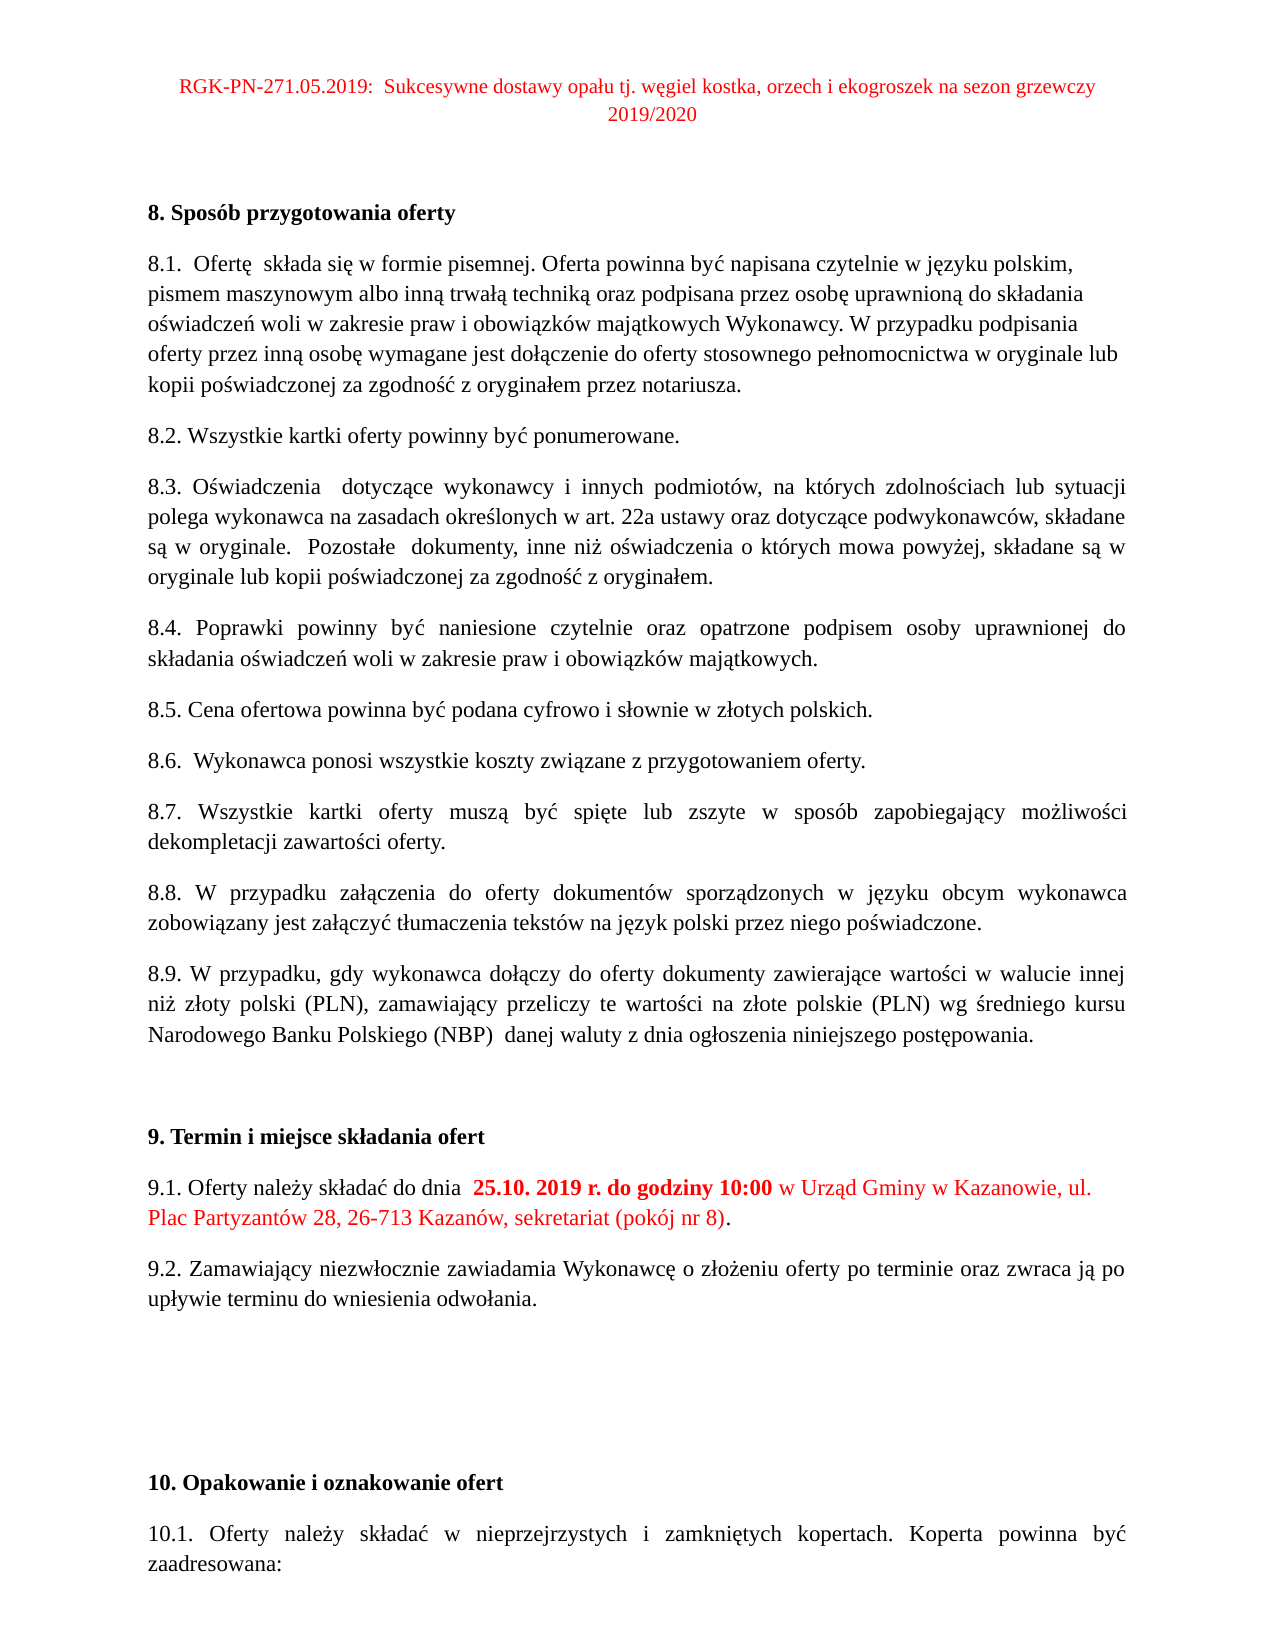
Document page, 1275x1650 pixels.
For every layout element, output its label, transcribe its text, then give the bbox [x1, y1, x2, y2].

text 8.3. Oświadczenia dotyczące wykonawcy i innych podmiotów, na których zdolnościach lub sytuacji polega wykonawca na zasadach określonych w art. 22a ustawy oraz dotyczące podwykonawców, składane są w oryginale. Pozostałe dokumenty, inne niż oświadczenia o których mowa powyżej, składane są w oryginale lub kopii poświadczonej za zgodność z oryginałem. [148, 473, 1127, 590]
text 8.8. W przypadku załączenia do oferty dokumentów sporządzonych w języku obcym wykonawca zobowiązany jest załączyć tłumaczenia tekstów na język polski przez niego poświadczone. [148, 879, 1127, 936]
text 8.1. Ofertę składa się w formie pisemnej. Oferta powinna być napisana czytelnie w języku polskim, pismem maszynowym albo inną trwałą techniką oraz podpisana przez osobę uprawnioną do składania oświadczeń woli w zakresie praw i obowiązków majątkowych Wykonawcy. W przypadku podpisania oferty przez inną osobę wymagane jest dołączenie do oferty stosownego pełnomocnictwa w oryginale lub kopii poświadczonej za zgodność z oryginałem przez notariusza. [148, 250, 1127, 397]
text 10. Opakowanie i oznakowanie ofert [148, 1468, 1127, 1495]
text 8.7. Wszystkie kartki oferty muszą być spięte lub zszyte w sposób zapobiegający możliwości dekompletacji zawartości oferty. [148, 798, 1127, 854]
text 9. Termin i miejsce składania ofert [148, 1123, 1127, 1149]
text 8.2. Wszystkie kartki oferty powinny być ponumerowane. [148, 422, 1127, 448]
text 8.4. Poprawki powinny być naniesione czytelnie oraz opatrzone podpisem osoby uprawnionej do składania oświadczeń woli w zakresie praw i obowiązków majątkowych. [148, 614, 1127, 671]
text 9.2. Zamawiający niezwłocznie zawiadamia Wykonawcę o złożeniu oferty po terminie oraz zwraca ją po upływie terminu do wniesienia odwołania. [148, 1255, 1127, 1312]
text 8. Sposób przygotowania oferty [148, 199, 1127, 225]
text 10.1. Oferty należy składać w nieprzejrzystych i zamkniętych kopertach. Koperta powinna być zaadresowana: [148, 1519, 1127, 1576]
text 8.9. W przypadku, gdy wykonawca dołączy do oferty dokumenty zawierające wartości w walucie innej niż złoty polski (PLN), zamawiający przeliczy te wartości na złote polskie (PLN) wg średniego kursu Narodowego Banku Polskiego (NBP) danej waluty z dnia ogłoszenia niniejszego postępowania. [148, 960, 1127, 1047]
text 8.5. Cena ofertowa powinna być podana cyfrowo i słownie w złotych polskich. [148, 696, 1127, 722]
text 8.6. Wykonawca ponosi wszystkie koszty związane z przygotowaniem oferty. [148, 747, 1127, 773]
text 9.1. Oferty należy składać do dnia 25.10. 2019 r. do godziny 10:00 w Urząd Gminy w Kazanowie, ul. Plac Partyzantów 28, 26-713 Kazanów, sekretariat (pokój nr 8). [148, 1174, 1127, 1230]
